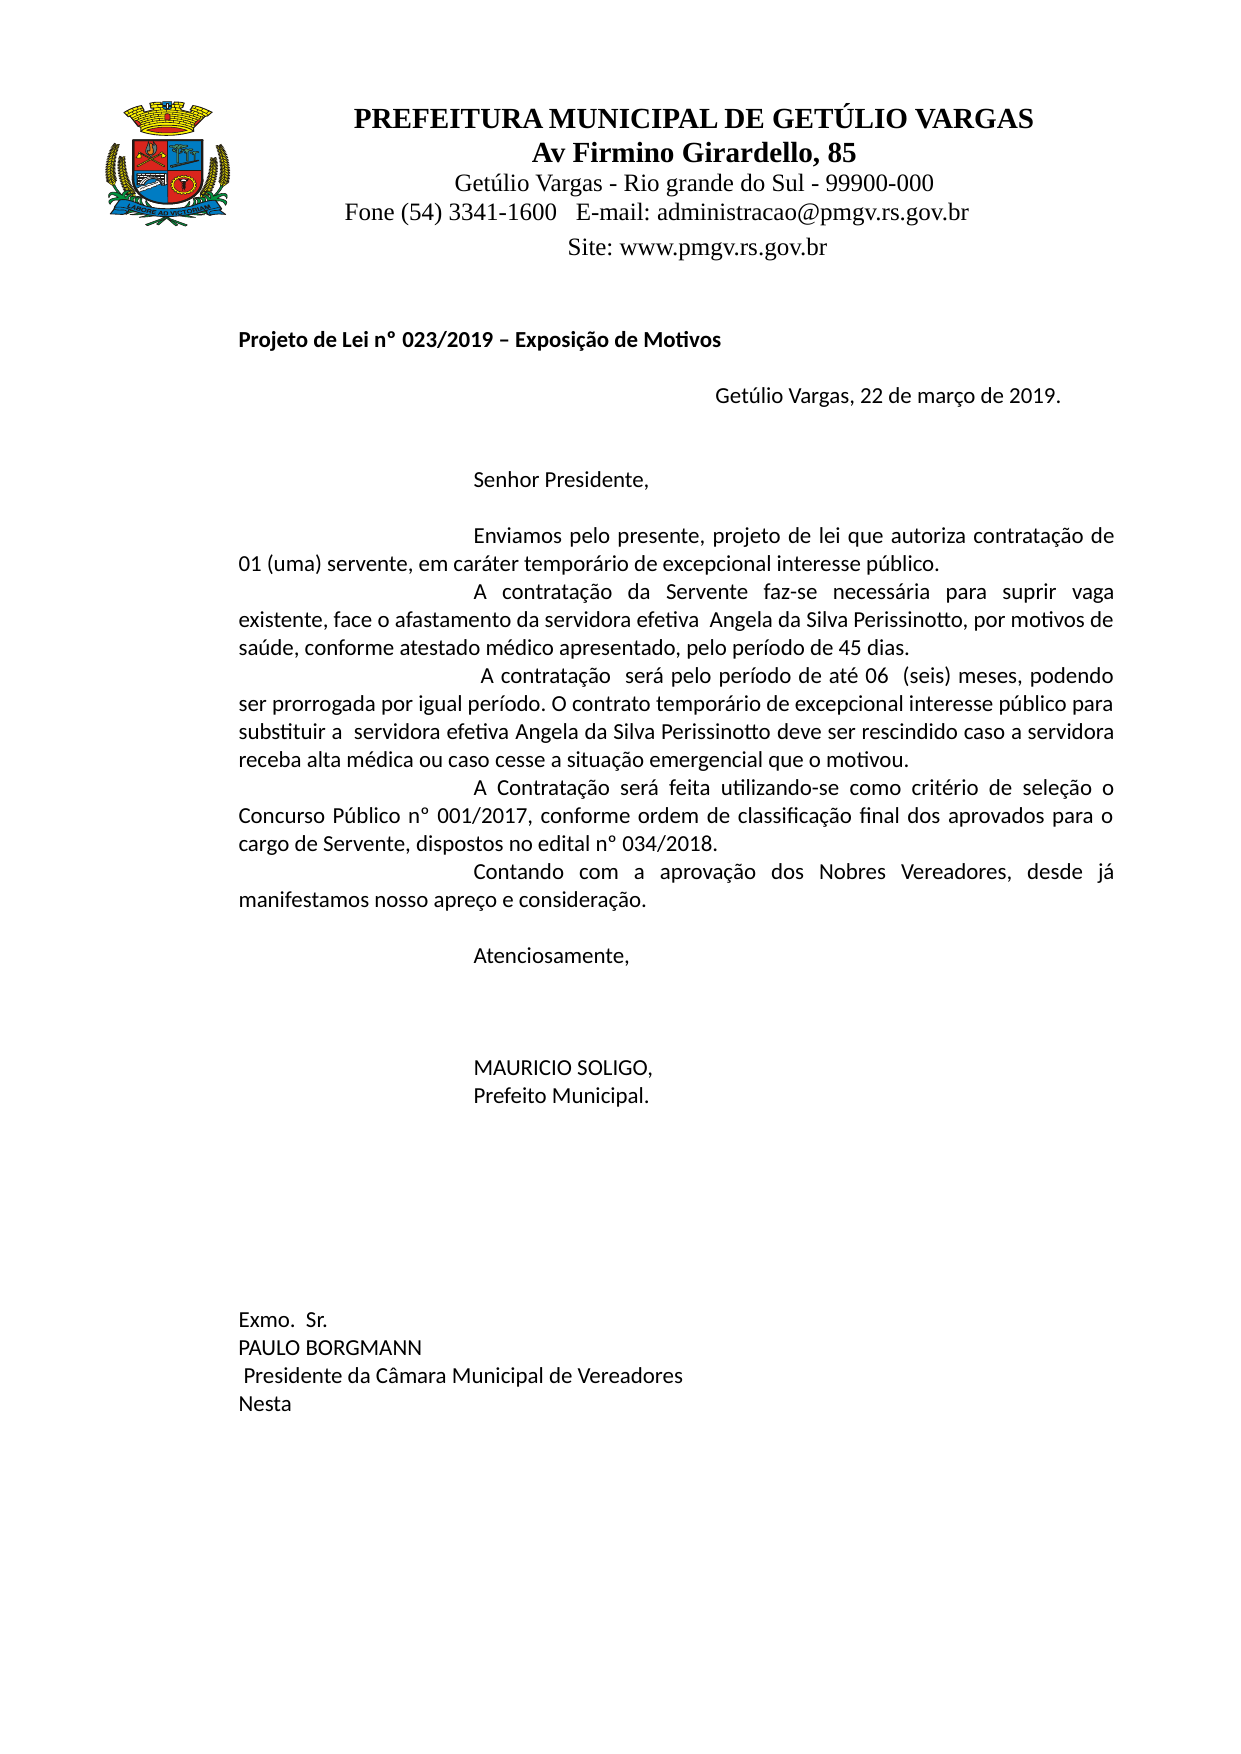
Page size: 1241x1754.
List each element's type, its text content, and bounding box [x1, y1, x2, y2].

text Projeto de Lei nº 023/2019 – Exposição de Motivos [238, 325, 1115, 353]
text Presidente da Câmara Municipal de Vereadores [212, 1361, 1115, 1389]
text Getúlio Vargas, 22 de março de 2019. [238, 381, 1115, 409]
text A Contratação será feita utilizando-se como critério de seleção o Concurso Público nº 001/2017, conforme ordem de classificação final dos aprovados para o cargo de Servente, dispostos no edital nº 034/2018. [238, 773, 1115, 857]
text Nesta [238, 1389, 1115, 1417]
text Enviamos pelo presente, projeto de lei que autoriza contratação de 01 (uma) servente, em caráter temporário de excepcional interesse público. [238, 521, 1115, 577]
text A contratação da Servente faz-se necessária para suprir vaga existente, face o afastamento da servidora efetiva Angela da Silva Perissinotto, por motivos de saúde, conforme atestado médico apresentado, pelo período de 45 dias. [238, 577, 1115, 661]
text Exmo. Sr. [238, 1305, 1115, 1333]
text MAURICIO SOLIGO, [238, 1053, 1115, 1081]
text Atenciosamente, [238, 941, 1115, 969]
text A contratação será pelo período de até 06 (seis) meses, podendo ser prorrogada por igual período. O contrato temporário de excepcional interesse público para substituir a servidora efetiva Angela da Silva Perissinotto deve ser rescindido caso a servidora receba alta médica ou caso cesse a situação emergencial que o motivou. [238, 661, 1115, 773]
text Senhor Presidente, [238, 465, 1115, 493]
text Prefeito Municipal. [238, 1081, 1115, 1109]
text Contando com a aprovação dos Nobres Vereadores, desde já manifestamos nosso apreço e consideração. [238, 857, 1115, 913]
text PAULO BORGMANN [212, 1333, 1115, 1361]
